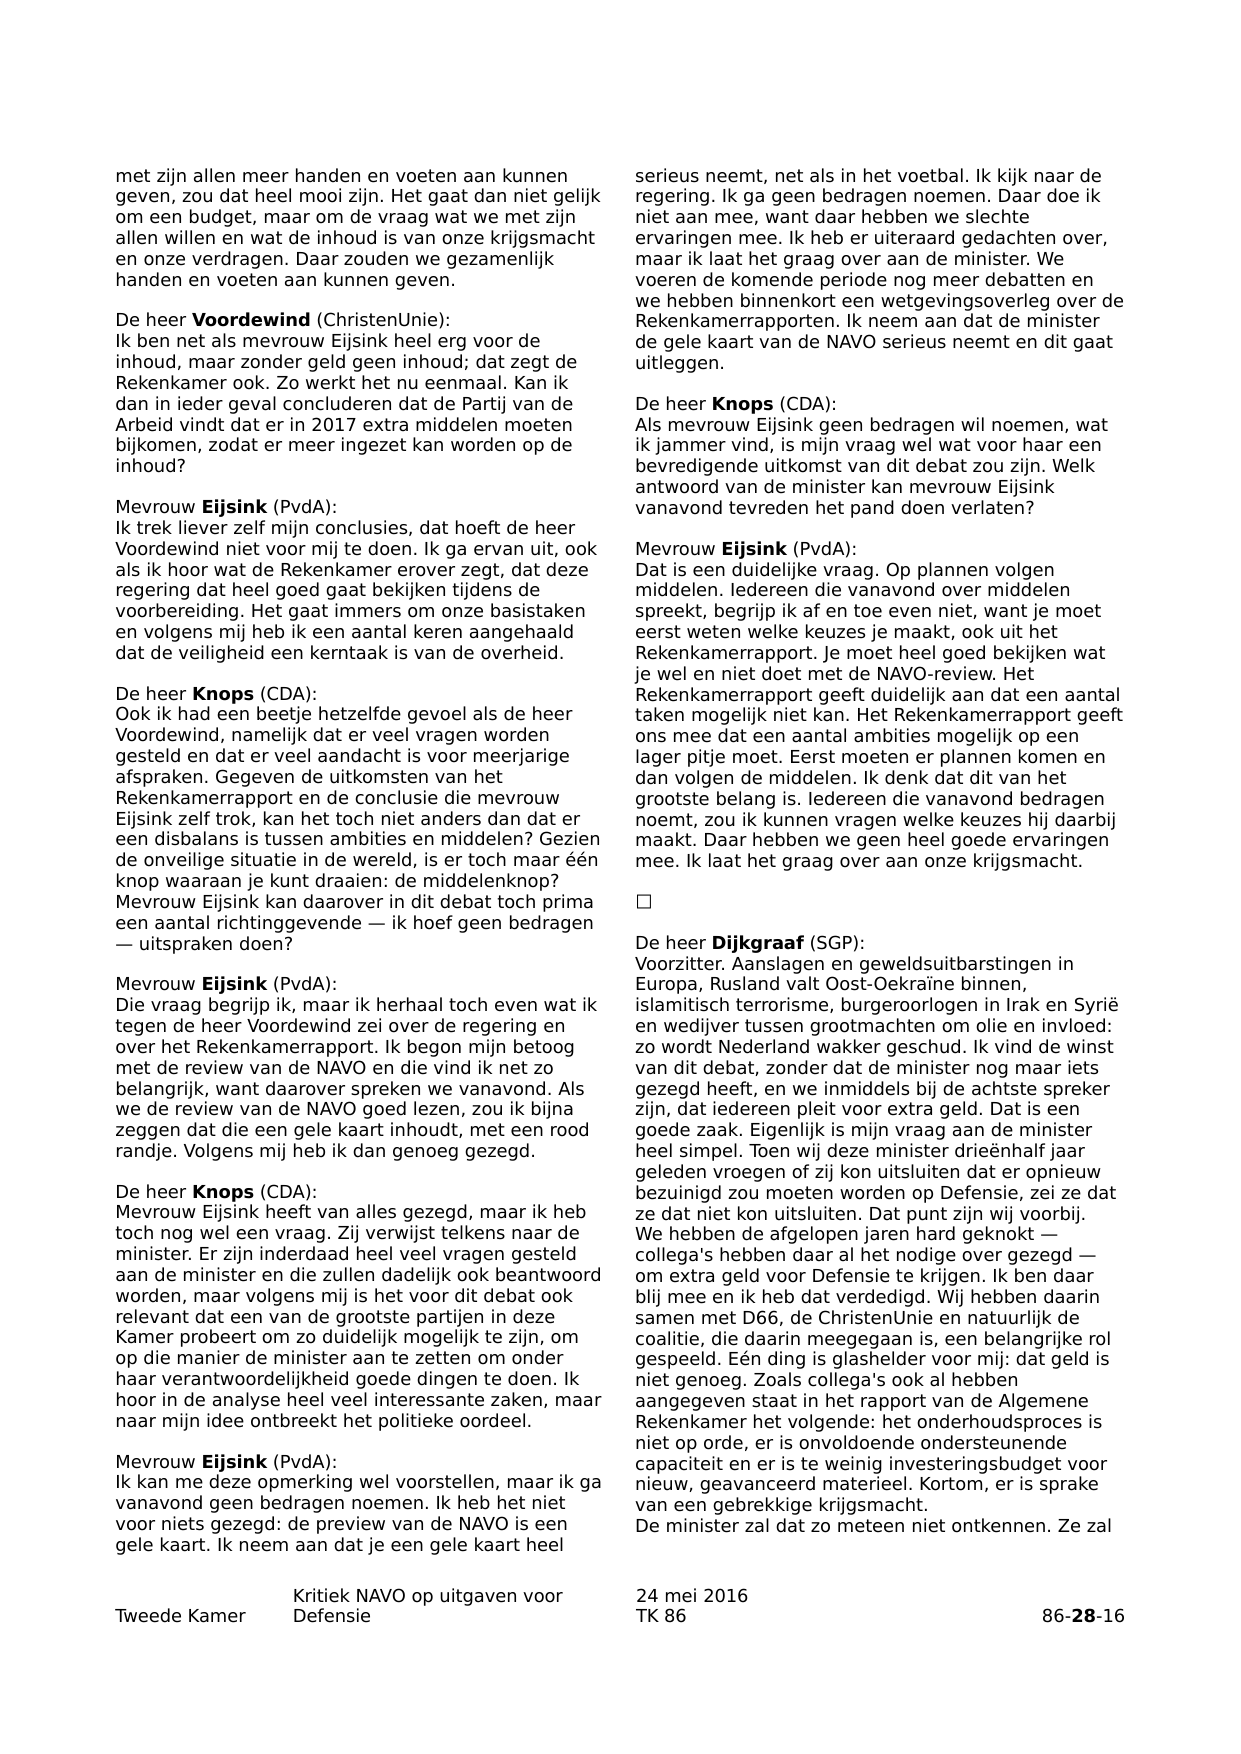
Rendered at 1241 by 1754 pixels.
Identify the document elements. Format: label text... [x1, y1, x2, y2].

text Ik ben net als mevrouw Eijsink heel erg voor de inhoud, maar zonder geld geen inhoud; dat zegt de Rekenkamer ook. Zo werkt het nu eenmaal. Kan ik dan in ieder geval concluderen dat de Partij van de Arbeid vindt dat er in 2017 extra middelen moeten bijkomen, zodat er meer ingezet kan worden op de inhoud? [115, 331, 605, 477]
text Ook ik had een beetje hetzelfde gevoel als de heer Voordewind, namelijk dat er veel vragen worden gesteld en dat er veel aandacht is voor meerjarige afspraken. Gegeven de uitkomsten van het Rekenkamerrapport en de conclusie die mevrouw Eijsink zelf trok, kan het toch niet anders dan dat er een disbalans is tussen ambities en middelen? Gezien de onveilige situatie in de wereld, is er toch maar één knop waaraan je kunt draaien: de middelenknop? Mevrouw Eijsink kan daarover in dit debat toch prima een aantal richtinggevende — ik hoef geen bedragen — uitspraken doen? [115, 704, 605, 954]
text De heer Knops (CDA): [115, 1182, 605, 1202]
text Mevrouw Eijsink heeft van alles gezegd, maar ik heb toch nog wel een vraag. Zij verwijst telkens naar de minister. Er zijn inderdaad heel veel vragen gesteld aan de minister en die zullen dadelijk ook beantwoord worden, maar volgens mij is het voor dit debat ook relevant dat een van de grootste partijen in deze Kamer probeert om zo duidelijk mogelijk te zijn, om op die manier de minister aan te zetten om onder haar verantwoordelijkheid goede dingen te doen. Ik hoor in de analyse heel veel interessante zaken, maar naar mijn idee ontbreekt het politieke oordeel. [115, 1202, 605, 1431]
text De heer Knops (CDA): [115, 683, 605, 704]
text Mevrouw Eijsink (PvdA): [115, 1451, 605, 1472]
text De heer Knops (CDA): [635, 394, 1125, 414]
text Ik trek liever zelf mijn conclusies, dat hoeft de heer Voordewind niet voor mij te doen. Ik ga ervan uit, ook als ik hoor wat de Rekenkamer erover zegt, dat deze regering dat heel goed gaat bekijken tijdens de voorbereiding. Het gaat immers om onze basistaken en volgens mij heb ik een aantal keren aangehaald dat de veiligheid een kerntaak is van de overheid. [115, 518, 605, 663]
text We hebben de afgelopen jaren hard geknokt — collega's hebben daar al het nodige over gezegd — om extra geld voor Defensie te krijgen. Ik ben daar blij mee en ik heb dat verdedigd. Wij hebben daarin samen met D66, de ChristenUnie en natuurlijk de coalitie, die daarin meegegaan is, een belangrijke rol gespeeld. Eén ding is glashelder voor mij: dat geld is niet genoeg. Zoals collega's ook al hebben aangegeven staat in het rapport van de Algemene Rekenkamer het volgende: het onderhoudsproces is niet op orde, er is onvoldoende ondersteunende capaciteit en er is te weinig investeringsbudget voor nieuw, geavanceerd materieel. Kortom, er is sprake van een gebrekkige krijgsmacht. [635, 1224, 1125, 1516]
text Mevrouw Eijsink (PvdA): [115, 974, 605, 995]
text serieus neemt, net als in het voetbal. Ik kijk naar de regering. Ik ga geen bedragen noemen. Daar doe ik niet aan mee, want daar hebben we slechte ervaringen mee. Ik heb er uiteraard gedachten over, maar ik laat het graag over aan de minister. We voeren de komende periode nog meer debatten en we hebben binnenkort een wetgevingsoverleg over de Rekenkamerrapporten. Ik neem aan dat de minister de gele kaart van de NAVO serieus neemt en dit gaat uitleggen. [635, 165, 1125, 374]
text Mevrouw Eijsink (PvdA): [115, 497, 605, 518]
text De minister zal dat zo meteen niet ontkennen. Ze zal [635, 1516, 1125, 1537]
text Dat is een duidelijke vraag. Op plannen volgen middelen. Iedereen die vanavond over middelen spreekt, begrijp ik af en toe even niet, want je moet eerst weten welke keuzes je maakt, ook uit het Rekenkamerrapport. Je moet heel goed bekijken wat je wel en niet doet met de NAVO-review. Het Rekenkamerrapport geeft duidelijk aan dat een aantal taken mogelijk niet kan. Het Rekenkamerrapport geeft ons mee dat een aantal ambities mogelijk op een lager pitje moet. Eerst moeten er plannen komen en dan volgen de middelen. Ik denk dat dit van het grootste belang is. Iedereen die vanavond bedragen noemt, zou ik kunnen vragen welke keuzes hij daarbij maakt. Daar hebben we geen heel goede ervaringen mee. Ik laat het graag over aan onze krijgsmacht. [635, 559, 1125, 872]
text ⬜ [635, 892, 1125, 912]
text Ik kan me deze opmerking wel voorstellen, maar ik ga vanavond geen bedragen noemen. Ik heb het niet voor niets gezegd: de preview van de NAVO is een gele kaart. Ik neem aan dat je een gele kaart heel [115, 1472, 605, 1556]
text De heer Voordewind (ChristenUnie): [115, 310, 605, 331]
text Voorzitter. Aanslagen en geweldsuitbarstingen in Europa, Rusland valt Oost-Oekraïne binnen, islamitisch terrorisme, burgeroorlogen in Irak en Syrië en wedijver tussen grootmachten om olie en invloed: zo wordt Nederland wakker geschud. Ik vind de winst van dit debat, zonder dat de minister nog maar iets gezegd heeft, en we inmiddels bij de achtste spreker zijn, dat iedereen pleit voor extra geld. Dat is een goede zaak. Eigenlijk is mijn vraag aan de minister heel simpel. Toen wij deze minister drieënhalf jaar geleden vroegen of zij kon uitsluiten dat er opnieuw bezuinigd zou moeten worden op Defensie, zei ze dat ze dat niet kon uitsluiten. Dat punt zijn wij voorbij. [635, 953, 1125, 1224]
text Mevrouw Eijsink (PvdA): [635, 538, 1125, 559]
text met zijn allen meer handen en voeten aan kunnen geven, zou dat heel mooi zijn. Het gaat dan niet gelijk om een budget, maar om de vraag wat we met zijn allen willen en wat de inhoud is van onze krijgsmacht en onze verdragen. Daar zouden we gezamenlijk handen en voeten aan kunnen geven. [115, 165, 605, 290]
text De heer Dijkgraaf (SGP): [635, 932, 1125, 953]
text Die vraag begrijp ik, maar ik herhaal toch even wat ik tegen de heer Voordewind zei over de regering en over het Rekenkamerrapport. Ik begon mijn betoog met de review van de NAVO en die vind ik net zo belangrijk, want daarover spreken we vanavond. Als we de review van de NAVO goed lezen, zou ik bijna zeggen dat die een gele kaart inhoudt, met een rood randje. Volgens mij heb ik dan genoeg gezegd. [115, 995, 605, 1162]
text Als mevrouw Eijsink geen bedragen wil noemen, wat ik jammer vind, is mijn vraag wel wat voor haar een bevredigende uitkomst van dit debat zou zijn. Welk antwoord van de minister kan mevrouw Eijsink vanavond tevreden het pand doen verlaten? [635, 414, 1125, 518]
